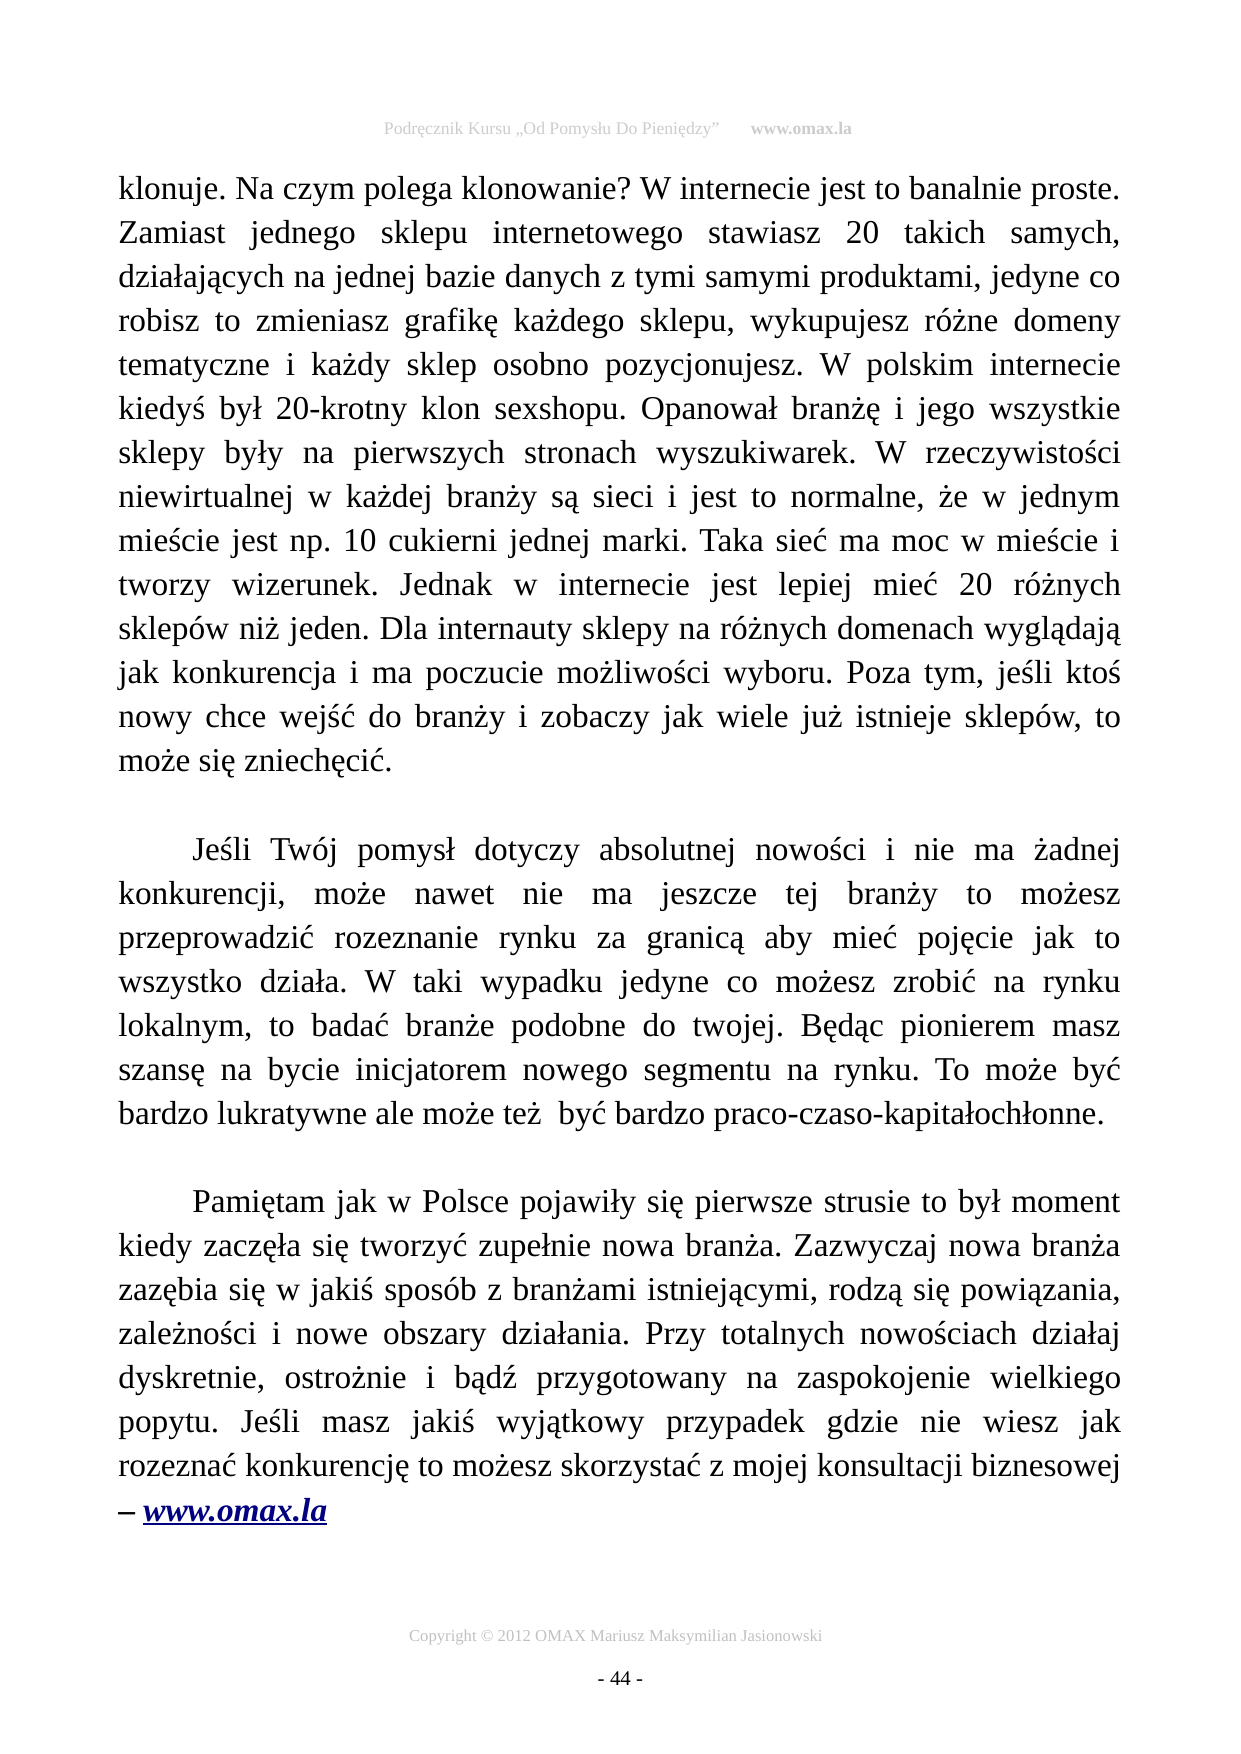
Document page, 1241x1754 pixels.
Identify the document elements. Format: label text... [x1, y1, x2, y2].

text klonuje. Na czym polega klonowanie? W internecie jest to banalnie proste. Zamiast jednego sklepu internetowego stawiasz 20 takich samych, działających na jednej bazie danych z tymi samymi produktami, jedyne co robisz to zmieniasz grafikę każdego sklepu, wykupujesz różne domeny tematyczne i każdy sklep osobno pozycjonujesz. W polskim internecie kiedyś był 20-krotny klon sexshopu. Opanował branżę i jego wszystkie sklepy były na pierwszych stronach wyszukiwarek. W rzeczywistości niewirtualnej w każdej branży są sieci i jest to normalne, że w jednym mieście jest np. 10 cukierni jednej marki. Taka sieć ma moc w mieście i tworzy wizerunek. Jednak w internecie jest lepiej mieć 20 różnych sklepów niż jeden. Dla internauty sklepy na różnych domenach wyglądają jak konkurencja i ma poczucie możliwości wyboru. Poza tym, jeśli ktoś nowy chce wejść do branży i zobaczy jak wiele już istnieje sklepów, to może się zniechęcić. [118, 168, 1122, 779]
text Pamiętam jak w Polsce pojawiły się pierwsze strusie to był moment kiedy zaczęła się tworzyć zupełnie nowa branża. Zazwyczaj nowa branża zazębia się w jakiś sposób z branżami istniejącymi, rodzą się powiązania, zależności i nowe obszary działania. Przy totalnych nowościach działaj dyskretnie, ostrożnie i bądź przygotowany na zaspokojenie wielkiego popytu. Jeśli masz jakiś wyjątkowy przypadek gdzie nie wiesz jak rozeznać konkurencję to możesz skorzystać z mojej konsultacji biznesowej – www.omax.la [118, 1181, 1122, 1528]
text Jeśli Twój pomysł dotyczy absolutnej nowości i nie ma żadnej konkurencji, może nawet nie ma jeszcze tej branży to możesz przeprowadzić rozeznanie rynku za granicą aby mieć pojęcie jak to wszystko działa. W taki wypadku jedyne co możesz zrobić na rynku lokalnym, to badać branże podobne do twojej. Będąc pionierem masz szansę na bycie inicjatorem nowego segmentu na rynku. To może być bardzo lukratywne ale może też być bardzo praco-czaso-kapitałochłonne. [118, 829, 1122, 1132]
